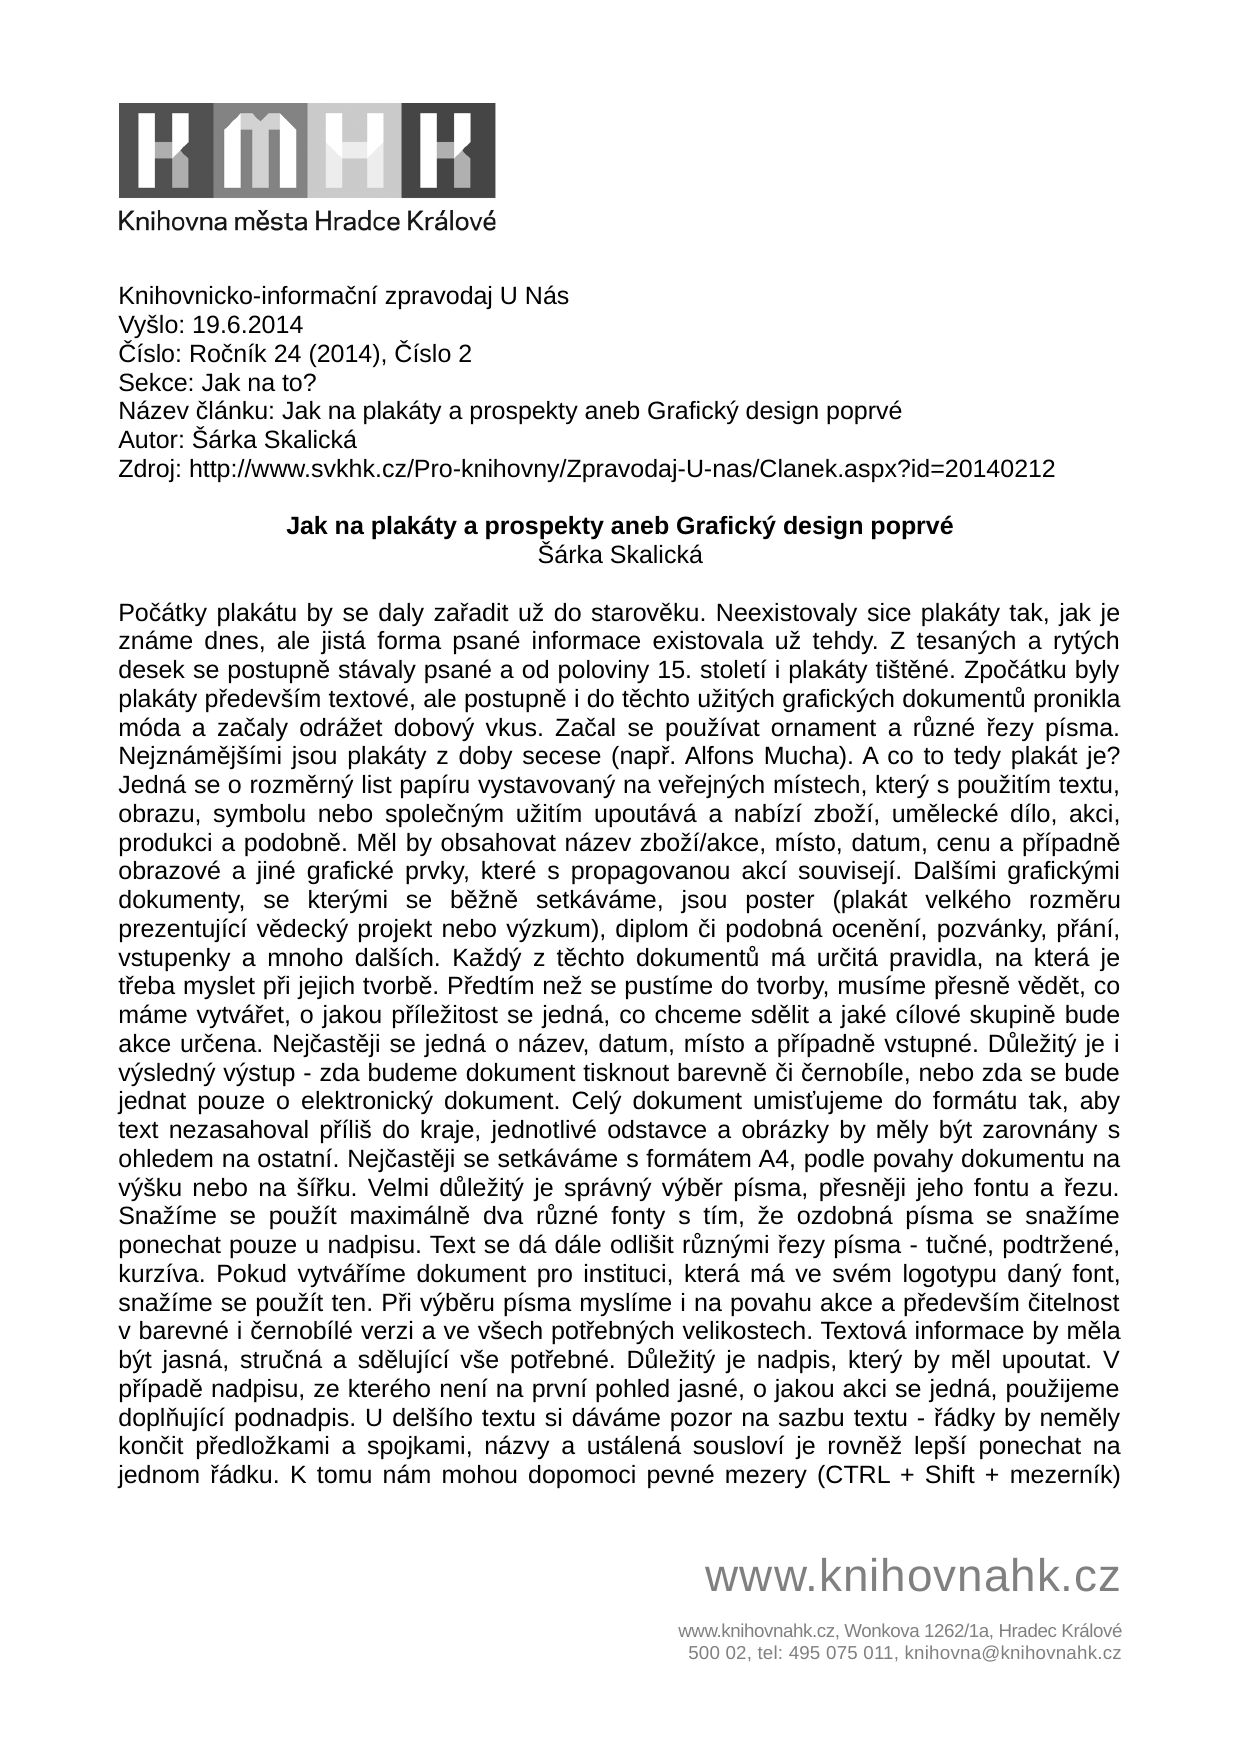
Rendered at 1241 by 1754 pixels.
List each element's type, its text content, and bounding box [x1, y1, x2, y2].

text Zdroj: http://www.svkhk.cz/Pro-knihovny/Zpravodaj-U-nas/Clanek.aspx?id=20140212 [118, 454, 1122, 482]
text Číslo: Ročník 24 (2014), Číslo 2 [118, 339, 1122, 367]
text Šárka Skalická [118, 540, 1122, 569]
text Sekce: Jak na to? [118, 367, 1122, 396]
text Jak na plakáty a prospekty aneb Grafický design poprvé [118, 511, 1122, 540]
text Autor: Šárka Skalická [118, 425, 1122, 454]
text Vyšlo: 19.6.2014 [118, 310, 1122, 339]
text Název článku: Jak na plakáty a prospekty aneb Grafický design poprvé [118, 396, 1122, 425]
picture [118, 102, 496, 253]
text Počátky plakátu by se daly zařadit už do starověku. Neexistovaly sice plakáty tak, jak je známe dnes, ale jistá forma psané informace existovala už tehdy. Z tesaných a rytých desek se postupně stávaly psané a od poloviny 15. století i plakáty tištěné. Zpočátku byly plakáty především textové, ale postupně i do těchto užitých grafických dokumentů pronikla móda a začaly odrážet dobový vkus. Začal se používat ornament a různé řezy písma. Nejznámějšími jsou plakáty z doby secese (např. Alfons Mucha). A co to tedy plakát je? Jedná se o rozměrný list papíru vystavovaný na veřejných místech, který s použitím textu, obrazu, symbolu nebo společným užitím upoutává a nabízí zboží, umělecké dílo, akci, produkci a podobně. Měl by obsahovat název zboží/akce, místo, datum, cenu a případně obrazové a jiné grafické prvky, které s propagovanou akcí souvisejí. Dalšími grafickými dokumenty, se kterými se běžně setkáváme, jsou poster (plakát velkého rozměru prezentující vědecký projekt nebo výzkum), diplom či podobná ocenění, pozvánky, přání, vstupenky a mnoho dalších. Každý z těchto dokumentů má určitá pravidla, na která je třeba myslet při jejich tvorbě. Předtím než se pustíme do tvorby, musíme přesně vědět, co máme vytvářet, o jakou příležitost se jedná, co chceme sdělit a jaké cílové skupině bude akce určena. Nejčastěji se jedná o název, datum, místo a případně vstupné. Důležitý je i výsledný výstup - zda budeme dokument tisknout barevně či černobíle, nebo zda se bude jednat pouze o elektronický dokument. Celý dokument umisťujeme do formátu tak, aby text nezasahoval příliš do kraje, jednotlivé odstavce a obrázky by měly být zarovnány s ohledem na ostatní. Nejčastěji se setkáváme s formátem A4, podle povahy dokumentu na výšku nebo na šířku. Velmi důležitý je správný výběr písma, přesněji jeho fontu a řezu. Snažíme se použít maximálně dva různé fonty s tím, že ozdobná písma se snažíme ponechat pouze u nadpisu. Text se dá dále odlišit různými řezy písma - tučné, podtržené, kurzíva. Pokud vytváříme dokument pro instituci, která má ve svém logotypu daný font, snažíme se použít ten. Při výběru písma myslíme i na povahu akce a především čitelnost v barevné i černobílé verzi a ve všech potřebných velikostech. Textová informace by měla být jasná, stručná a sdělující vše potřebné. Důležitý je nadpis, který by měl upoutat. V případě nadpisu, ze kterého není na první pohled jasné, o jakou akci se jedná, použijeme doplňující podnadpis. U delšího textu si dáváme pozor na sazbu textu - řádky by neměly končit předložkami a spojkami, názvy a ustálená sousloví je rovněž lepší ponechat na jednom řádku. K tomu nám mohou dopomoci pevné mezery (CTRL + Shift + mezerník) [118, 597, 1122, 1489]
text Knihovnicko-informační zpravodaj U Nás [118, 281, 1122, 310]
